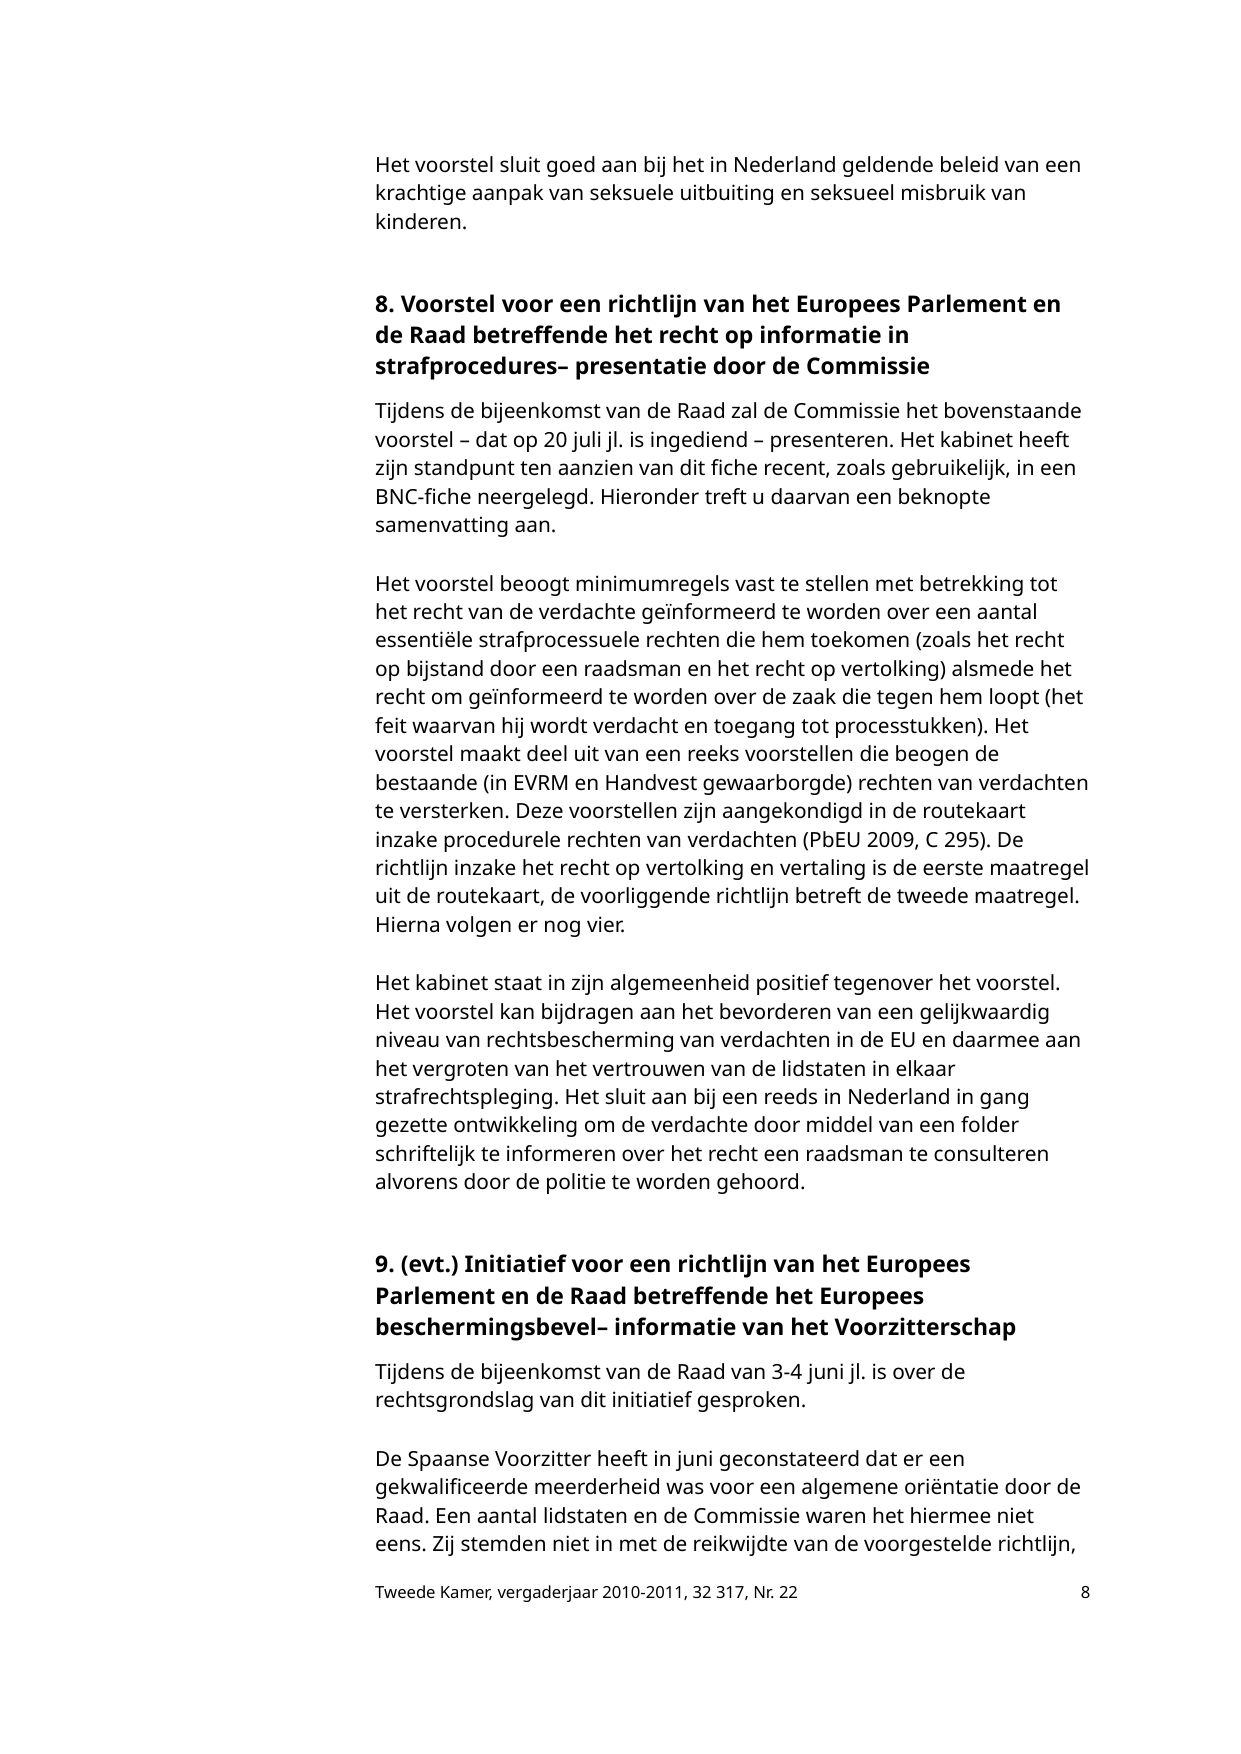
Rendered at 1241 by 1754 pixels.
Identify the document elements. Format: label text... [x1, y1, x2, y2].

text Het voorstel beoogt minimumregels vast te stellen met betrekking tot het recht van de verdachte geïnformeerd te worden over een aantal essentiële strafprocessuele rechten die hem toekomen (zoals het recht op bijstand door een raadsman en het recht op vertolking) alsmede het recht om geïnformeerd te worden over de zaak die tegen hem loopt (het feit waarvan hij wordt verdacht en toegang tot processtukken). Het voorstel maakt deel uit van een reeks voorstellen die beogen de bestaande (in EVRM en Handvest gewaarborgde) rechten van verdachten te versterken. Deze voorstellen zijn aangekondigd in de routekaart inzake procedurele rechten van verdachten (PbEU 2009, C 295). De richtlijn inzake het recht op vertolking en vertaling is de eerste maatregel uit de routekaart, de voorliggende richtlijn betreft de tweede maatregel. Hierna volgen er nog vier. [375, 569, 1090, 938]
subtitle 8. Voorstel voor een richtlijn van het Europees Parlement en de Raad betreffende het recht op informatie in strafprocedures– presentatie door de Commissie [375, 288, 1090, 382]
text Het kabinet staat in zijn algemeenheid positief tegenover het voorstel. Het voorstel kan bijdragen aan het bevorderen van een gelijkwaardig niveau van rechtsbescherming van verdachten in de EU en daarmee aan het vergroten van het vertrouwen van de lidstaten in elkaar strafrechtspleging. Het sluit aan bij een reeds in Nederland in gang gezette ontwikkeling om de verdachte door middel van een folder schriftelijk te informeren over het recht een raadsman te consulteren alvorens door de politie te worden gehoord. [375, 968, 1090, 1196]
text De Spaanse Voorzitter heeft in juni geconstateerd dat er een gekwalificeerde meerderheid was voor een algemene oriëntatie door de Raad. Een aantal lidstaten en de Commissie waren het hiermee niet eens. Zij stemden niet in met de reikwijdte van de voorgestelde richtlijn, [375, 1444, 1090, 1558]
text Tijdens de bijeenkomst van de Raad zal de Commissie het bovenstaande voorstel – dat op 20 juli jl. is ingediend – presenteren. Het kabinet heeft zijn standpunt ten aanzien van dit fiche recent, zoals gebruikelijk, in een BNC-fiche neergelegd. Hieronder treft u daarvan een beknopte samenvatting aan. [375, 397, 1090, 539]
subtitle 9. (evt.) Initiatief voor een richtlijn van het Europees Parlement en de Raad betreffende het Europees beschermingsbevel– informatie van het Voorzitterschap [375, 1248, 1090, 1342]
text Het voorstel sluit goed aan bij het in Nederland geldende beleid van een krachtige aanpak van seksuele uitbuiting en seksueel misbruik van kinderen. [375, 150, 1090, 235]
text Tijdens de bijeenkomst van de Raad van 3-4 juni jl. is over de rechtsgrondslag van dit initiatief gesproken. [375, 1357, 1090, 1414]
